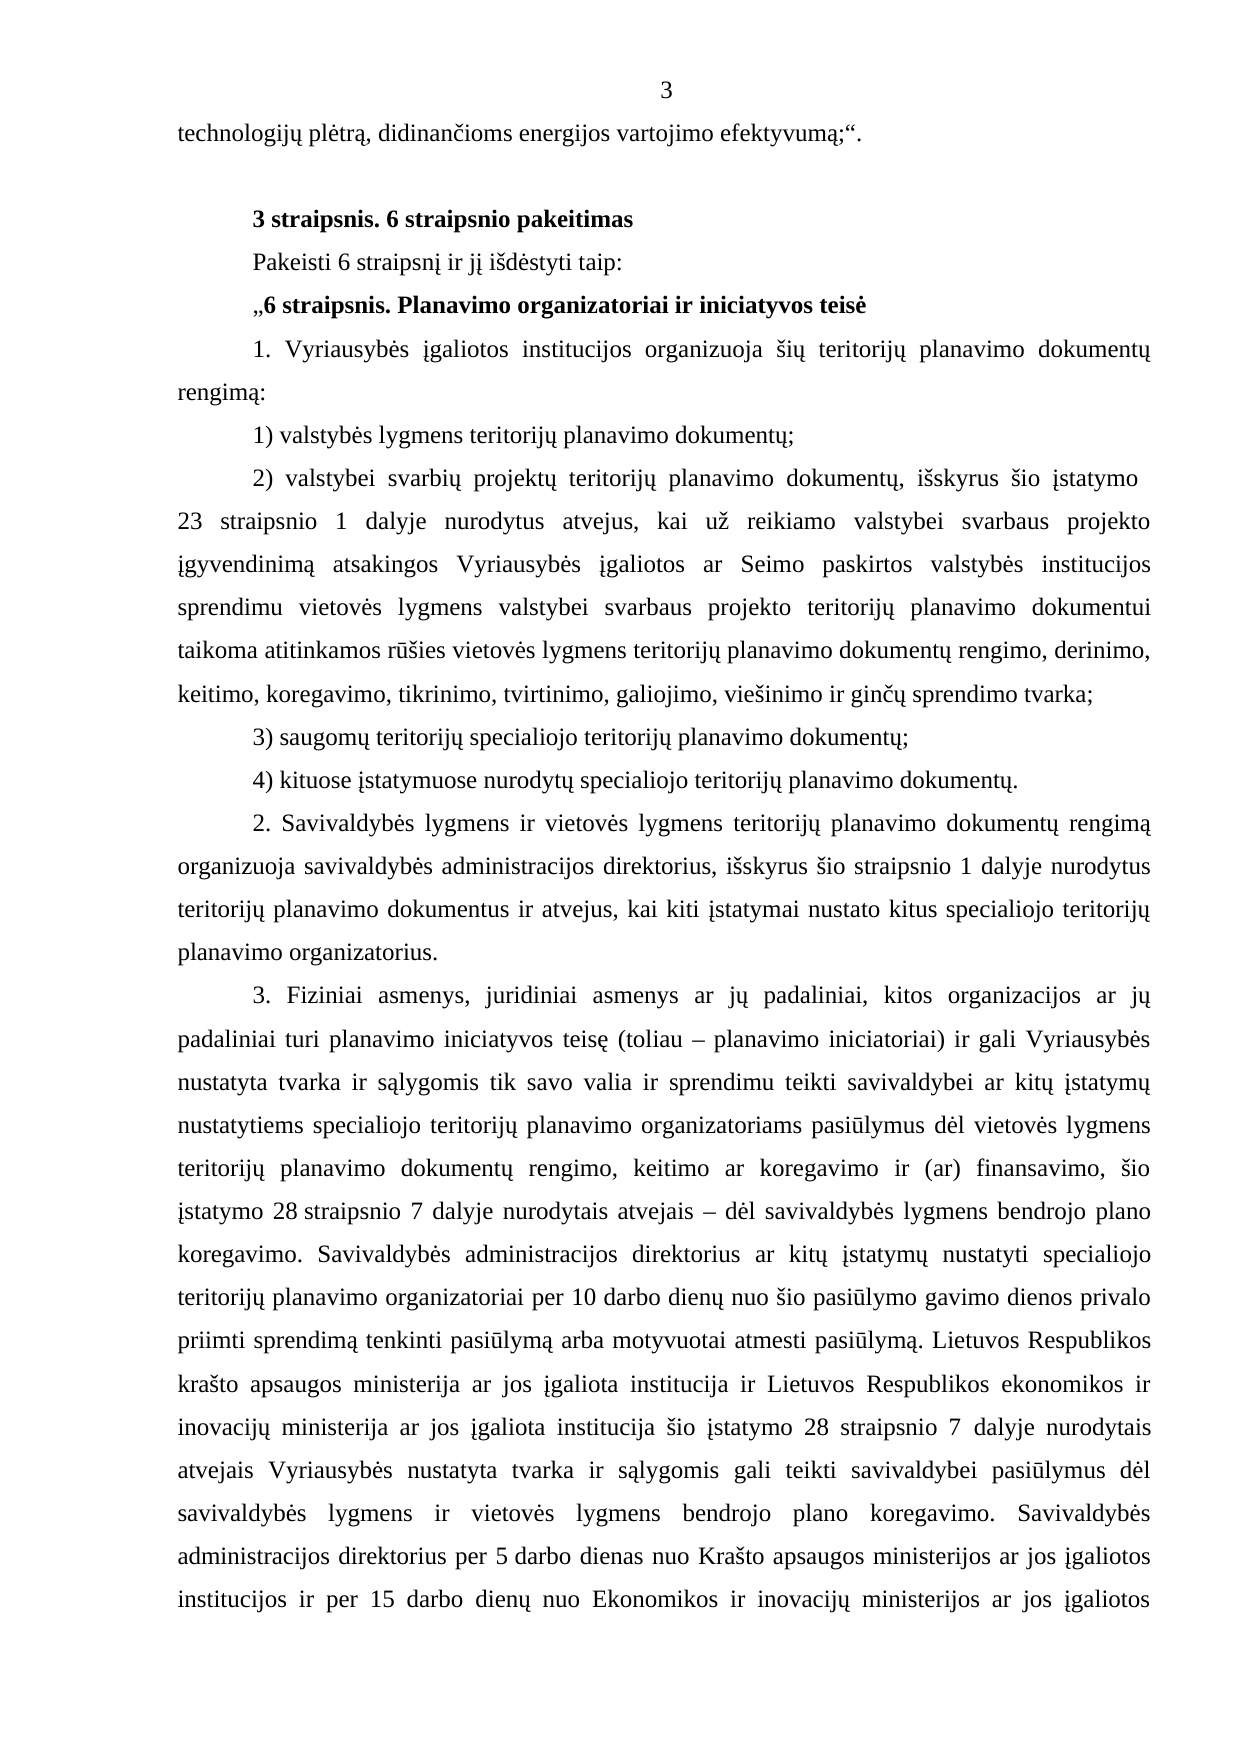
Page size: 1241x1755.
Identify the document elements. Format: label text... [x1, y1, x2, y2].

text 3. Fiziniai asmenys, juridiniai asmenys ar jų padaliniai, kitos organizacijos ar jų padaliniai turi planavimo iniciatyvos teisę (toliau – planavimo iniciatoriai) ir gali Vyriausybės nustatyta tvarka ir sąlygomis tik savo valia ir sprendimu teikti savivaldybei ar kitų įstatymų nustatytiems specialiojo teritorijų planavimo organizatoriams pasiūlymus dėl vietovės lygmens teritorijų planavimo dokumentų rengimo, keitimo ar koregavimo ir (ar) finansavimo, šio įstatymo 28 straipsnio 7 dalyje nurodytais atvejais – dėl savivaldybės lygmens bendrojo plano koregavimo. Savivaldybės administracijos direktorius ar kitų įstatymų nustatyti specialiojo teritorijų planavimo organizatoriai per 10 darbo dienų nuo šio pasiūlymo gavimo dienos privalo priimti sprendimą tenkinti pasiūlymą arba motyvuotai atmesti pasiūlymą. Lietuvos Respublikos krašto apsaugos ministerija ar jos įgaliota institucija ir Lietuvos Respublikos ekonomikos ir inovacijų ministerija ar jos įgaliota institucija šio įstatymo 28 straipsnio 7 dalyje nurodytais atvejais Vyriausybės nustatyta tvarka ir sąlygomis gali teikti savivaldybei pasiūlymus dėl savivaldybės lygmens ir vietovės lygmens bendrojo plano koregavimo. Savivaldybės administracijos direktorius per 5 darbo dienas nuo Krašto apsaugos ministerijos ar jos įgaliotos institucijos ir per 15 darbo dienų nuo Ekonomikos ir inovacijų ministerijos ar jos įgaliotos [177, 981, 1152, 1613]
text 3) saugomų teritorijų specialiojo teritorijų planavimo dokumentų; [177, 722, 1152, 751]
text 4) kituose įstatymuose nurodytų specialiojo teritorijų planavimo dokumentų. [177, 765, 1152, 794]
text 2. Savivaldybės lygmens ir vietovės lygmens teritorijų planavimo dokumentų rengimą organizuoja savivaldybės administracijos direktorius, išskyrus šio straipsnio 1 dalyje nurodytus teritorijų planavimo dokumentus ir atvejus, kai kiti įstatymai nustato kitus specialiojo teritorijų planavimo organizatorius. [177, 808, 1152, 966]
text 1) valstybės lygmens teritorijų planavimo dokumentų; [177, 420, 1152, 449]
text 2) valstybei svarbių projektų teritorijų planavimo dokumentų, išskyrus šio įstatymo 23 straipsnio 1 dalyje nurodytus atvejus, kai už reikiamo valstybei svarbaus projekto įgyvendinimą atsakingos Vyriausybės įgaliotos ar Seimo paskirtos valstybės institucijos sprendimu vietovės lygmens valstybei svarbaus projekto teritorijų planavimo dokumentui taikoma atitinkamos rūšies vietovės lygmens teritorijų planavimo dokumentų rengimo, derinimo, keitimo, koregavimo, tikrinimo, tvirtinimo, galiojimo, viešinimo ir ginčų sprendimo tvarka; [177, 463, 1152, 707]
text 3 straipsnis. 6 straipsnio pakeitimas [177, 204, 1152, 233]
text 1. Vyriausybės įgaliotos institucijos organizuoja šių teritorijų planavimo dokumentų rengimą: [177, 334, 1152, 406]
text Pakeisti 6 straipsnį ir jį išdėstyti taip: [177, 247, 1152, 276]
text „6 straipsnis. Planavimo organizatoriai ir iniciatyvos teisė [177, 291, 1152, 319]
text technologijų plėtrą, didinančioms energijos vartojimo efektyvumą;“. [177, 118, 1152, 147]
